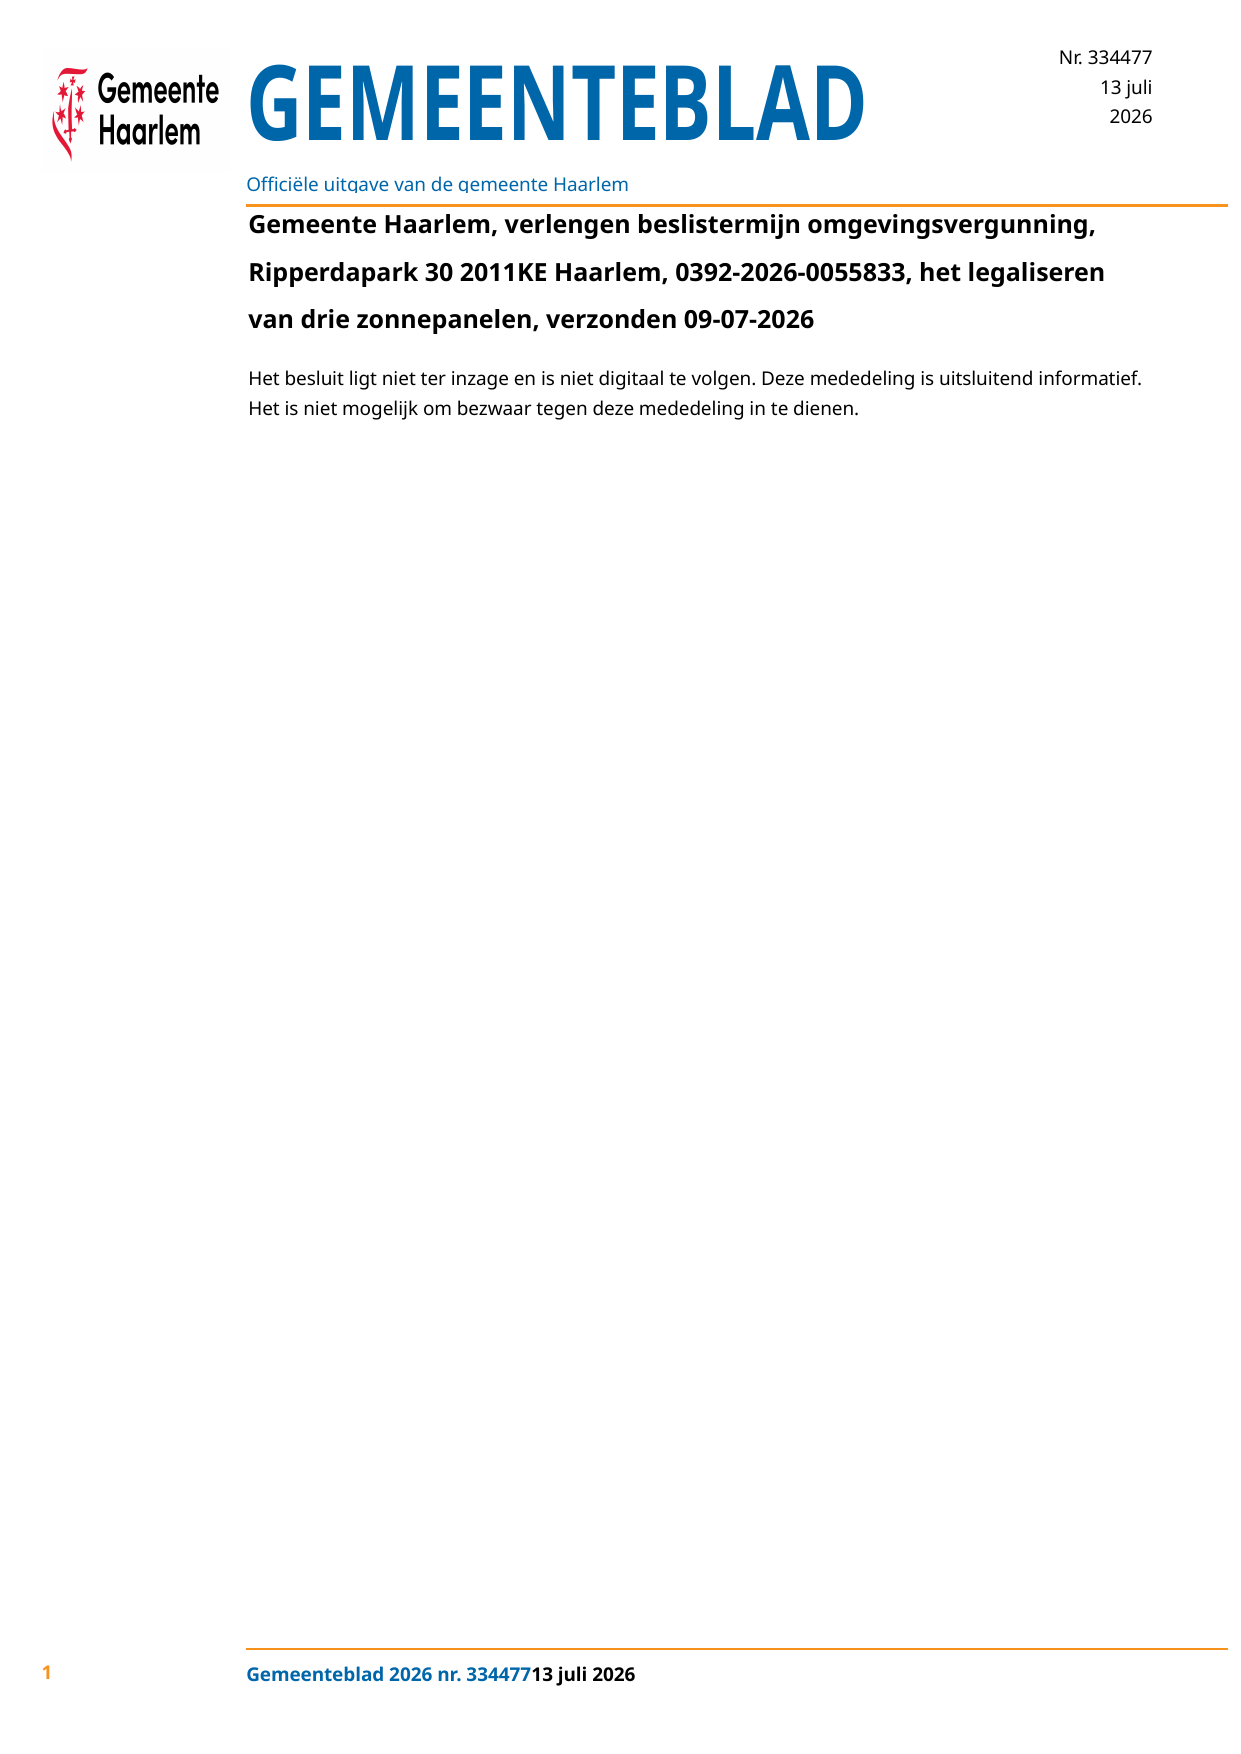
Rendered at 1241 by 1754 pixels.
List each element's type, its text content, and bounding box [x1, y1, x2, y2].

text Gemeente Haarlem, verlengen beslistermijn omgevingsvergunning, Ripperdapark 30 2011KE Haarlem, 0392-2026-0055833, het legaliseren van drie zonnepanelen, verzonden 09-07-2026 [248, 207, 1152, 336]
picture [41, 47, 231, 172]
text Het besluit ligt niet ter inzage en is niet digitaal te volgen. Deze mededeling is uitsluitend informatief. Het is niet mogelijk om bezwaar tegen deze mededeling in te dienen. [248, 366, 1152, 421]
